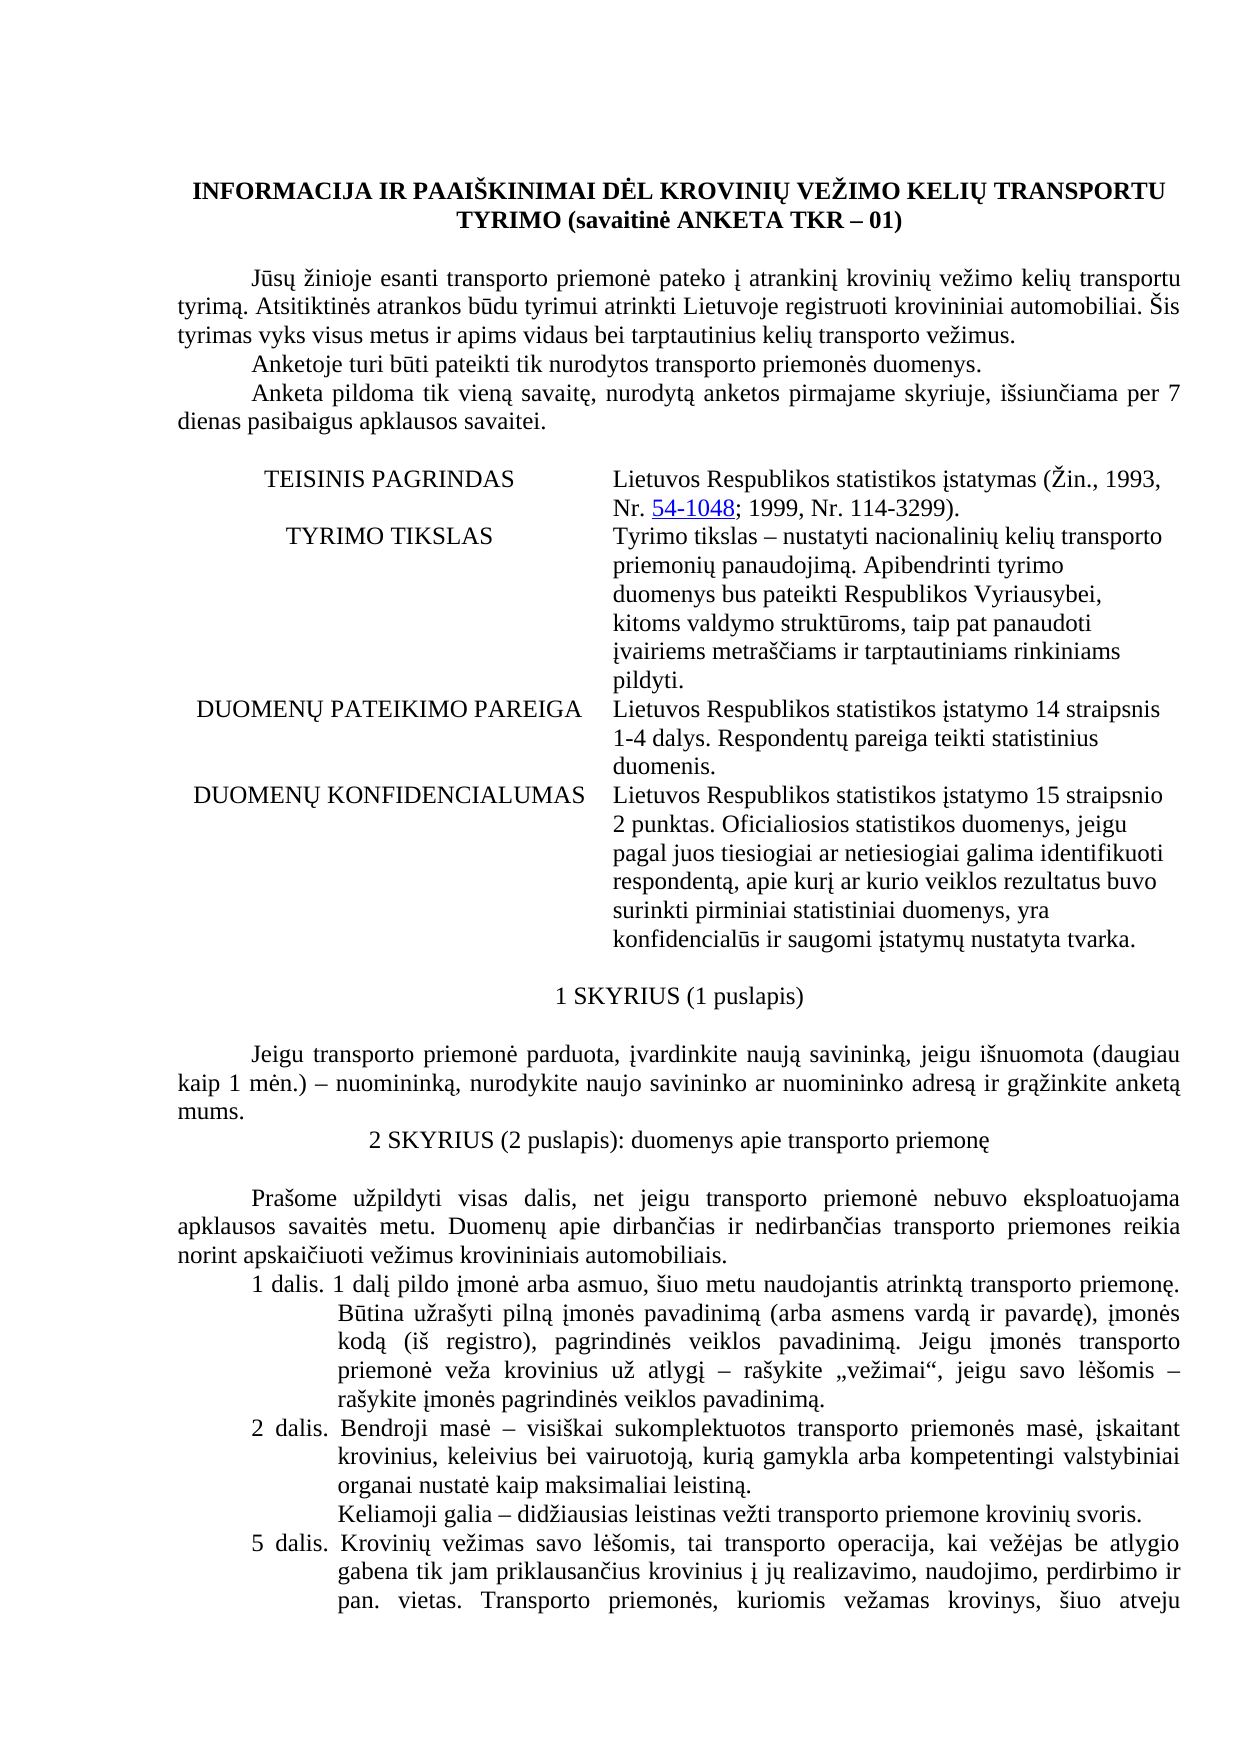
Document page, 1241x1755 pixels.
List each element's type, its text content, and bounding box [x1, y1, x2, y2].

text Anketa pildoma tik vieną savaitę, nurodytą anketos pirmajame skyriuje, išsiunčiama per 7 dienas pasibaigus apklausos savaitei. [177, 378, 1181, 435]
table_cell DUOMENŲ PATEIKIMO PAREIGA [177, 694, 601, 780]
text 5 dalis. Krovinių vežimas savo lėšomis, tai transporto operacija, kai vežėjas be atlygio gabena tik jam priklausančius krovinius į jų realizavimo, naudojimo, perdirbimo ir pan. vietas. Transporto priemonės, kuriomis vežamas krovinys, šiuo atveju [251, 1528, 1181, 1614]
text Anketoje turi būti pateikti tik nurodytos transporto priemonės duomenys. [177, 349, 1181, 378]
table_cell TYRIMO TIKSLAS [177, 521, 601, 694]
text 1 SKYRIUS (1 puslapis) [177, 981, 1181, 1010]
text TYRIMO (savaitinė ANKETA TKR – 01) [177, 205, 1181, 234]
table_cell Lietuvos Respublikos statistikos įstatymo 14 straipsnis 1-4 dalys. Respondentų pareiga teikti statistinius duomenis. [601, 694, 1181, 780]
text Keliamoji galia – didžiausias leistinas vežti transporto priemone krovinių svoris. [337, 1499, 1181, 1528]
text Prašome užpildyti visas dalis, net jeigu transporto priemonė nebuvo eksploatuojama apklausos savaitės metu. Duomenų apie dirbančias ir nedirbančias transporto priemones reikia norint apskaičiuoti vežimus krovininiais automobiliais. [177, 1183, 1181, 1269]
text 2 dalis. Bendroji masė – visiškai sukomplektuotos transporto priemonės masė, įskaitant krovinius, keleivius bei vairuotoją, kurią gamykla arba kompetentingi valstybiniai organai nustatė kaip maksimaliai leistiną. [251, 1413, 1181, 1499]
table_cell Tyrimo tikslas – nustatyti nacionalinių kelių transporto priemonių panaudojimą. Apibendrinti tyrimo duomenys bus pateikti Respublikos Vyriausybei, kitoms valdymo struktūroms, taip pat panaudoti įvairiems metraščiams ir tarptautiniams rinkiniams pildyti. [601, 521, 1181, 694]
table_cell Lietuvos Respublikos statistikos įstatymo 15 straipsnio 2 punktas. Oficialiosios statistikos duomenys, jeigu pagal juos tiesiogiai ar netiesiogiai galima identifikuoti respondentą, apie kurį ar kurio veiklos rezultatus buvo surinkti pirminiai statistiniai duomenys, yra konfidencialūs ir saugomi įstatymų nustatyta tvarka. [601, 780, 1181, 953]
text 1 dalis. 1 dalį pildo įmonė arba asmuo, šiuo metu naudojantis atrinktą transporto priemonę. Būtina užrašyti pilną įmonės pavadinimą (arba asmens vardą ir pavardę), įmonės kodą (iš registro), pagrindinės veiklos pavadinimą. Jeigu įmonės transporto priemonė veža krovinius už atlygį – rašykite „vežimai“, jeigu savo lėšomis – rašykite įmonės pagrindinės veiklos pavadinimą. [251, 1269, 1181, 1413]
table_header TEISINIS PAGRINDAS [177, 464, 601, 521]
text INFORMACIJA IR PAAIŠKINIMAI DĖL KROVINIŲ VEŽIMO KELIŲ TRANSPORTU [177, 176, 1181, 205]
table_cell DUOMENŲ KONFIDENCIALUMAS [177, 780, 601, 953]
text 2 SKYRIUS (2 puslapis): duomenys apie transporto priemonę [177, 1125, 1181, 1154]
text Jūsų žinioje esanti transporto priemonė pateko į atrankinį krovinių vežimo kelių transportu tyrimą. Atsitiktinės atrankos būdu tyrimui atrinkti Lietuvoje registruoti krovininiai automobiliai. Šis tyrimas vyks visus metus ir apims vidaus bei tarptautinius kelių transporto vežimus. [177, 263, 1181, 349]
table_header Lietuvos Respublikos statistikos įstatymas (Žin., 1993, Nr. 54-1048; 1999, Nr. 114-3299). [601, 464, 1181, 521]
text Jeigu transporto priemonė parduota, įvardinkite naują savininką, jeigu išnuomota (daugiau kaip 1 mėn.) – nuomininką, nurodykite naujo savininko ar nuomininko adresą ir grąžinkite anketą mums. [177, 1039, 1181, 1125]
